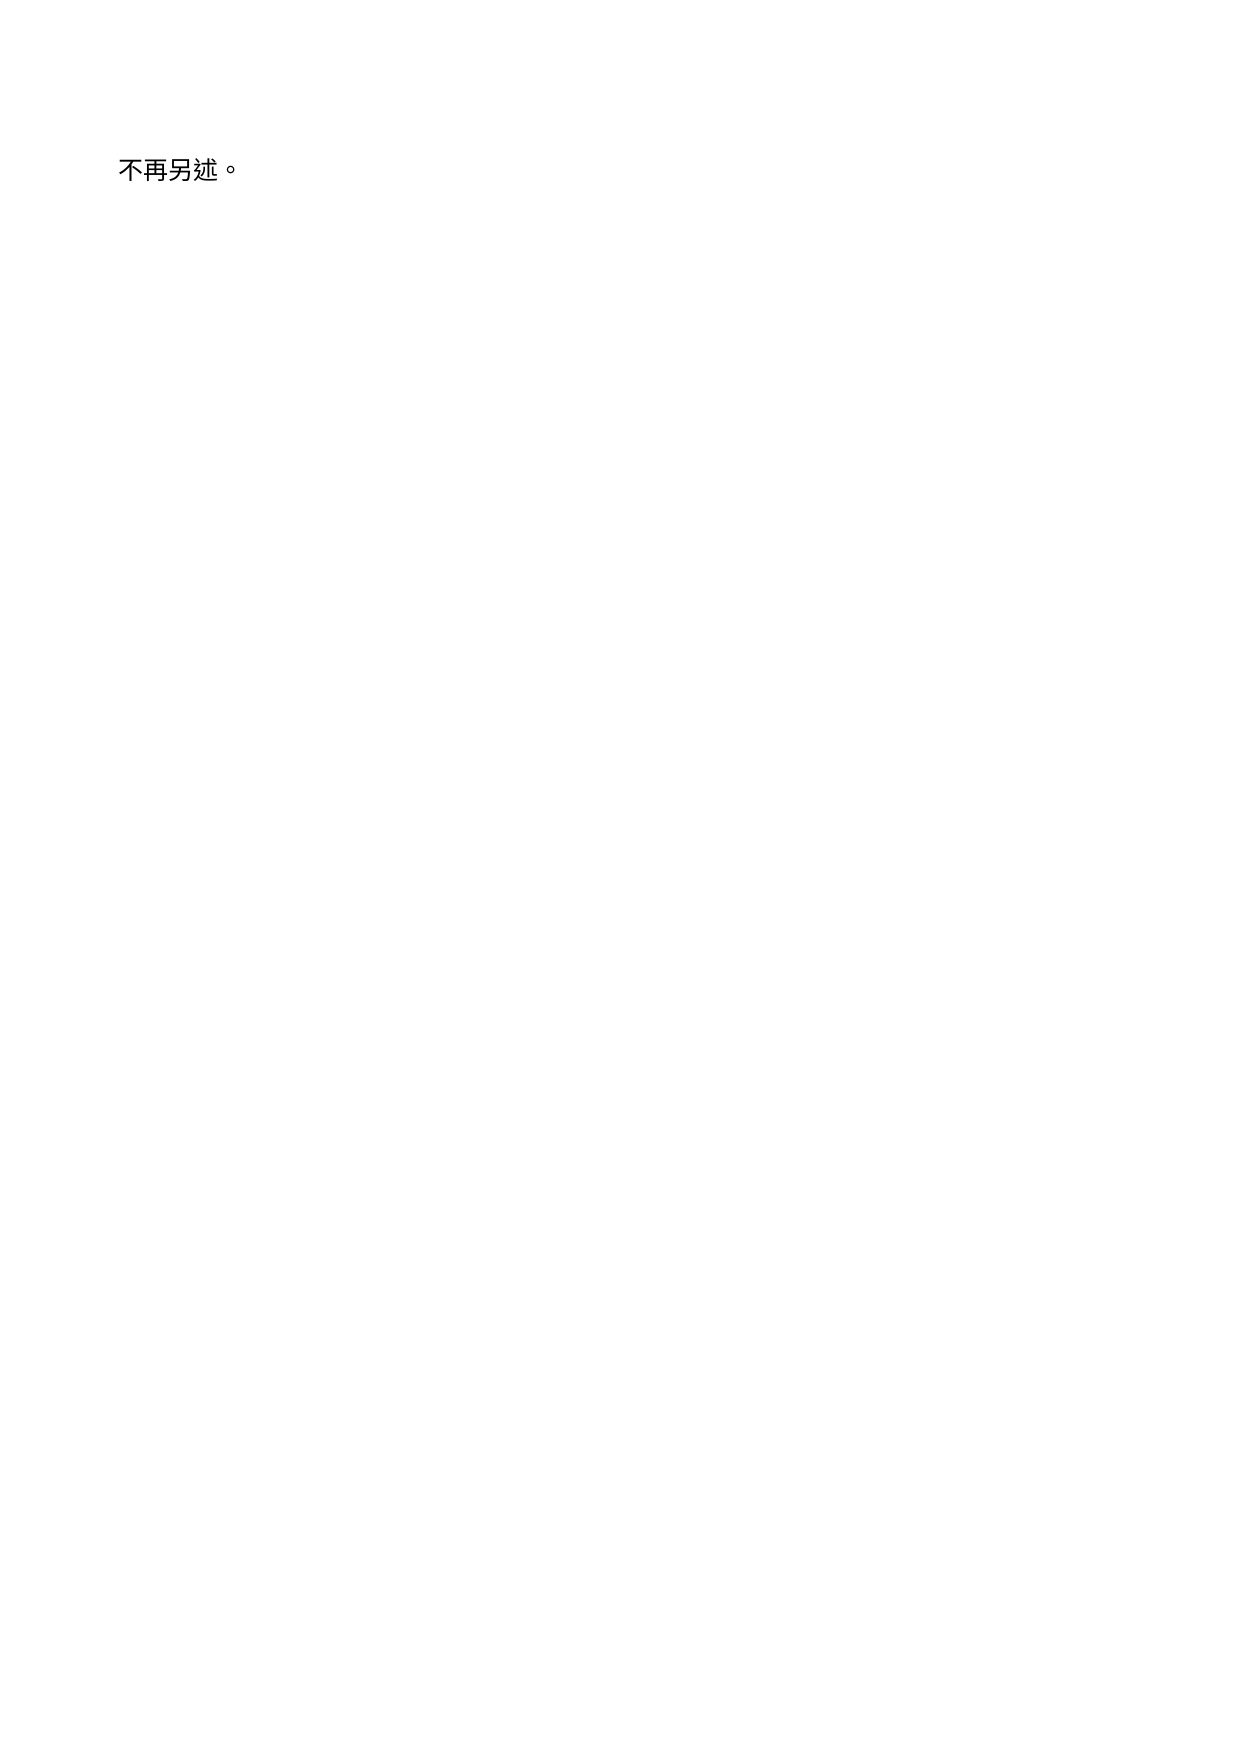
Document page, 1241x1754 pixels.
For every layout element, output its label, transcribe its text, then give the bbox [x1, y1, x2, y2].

text 不再另述。 [118, 127, 1122, 189]
